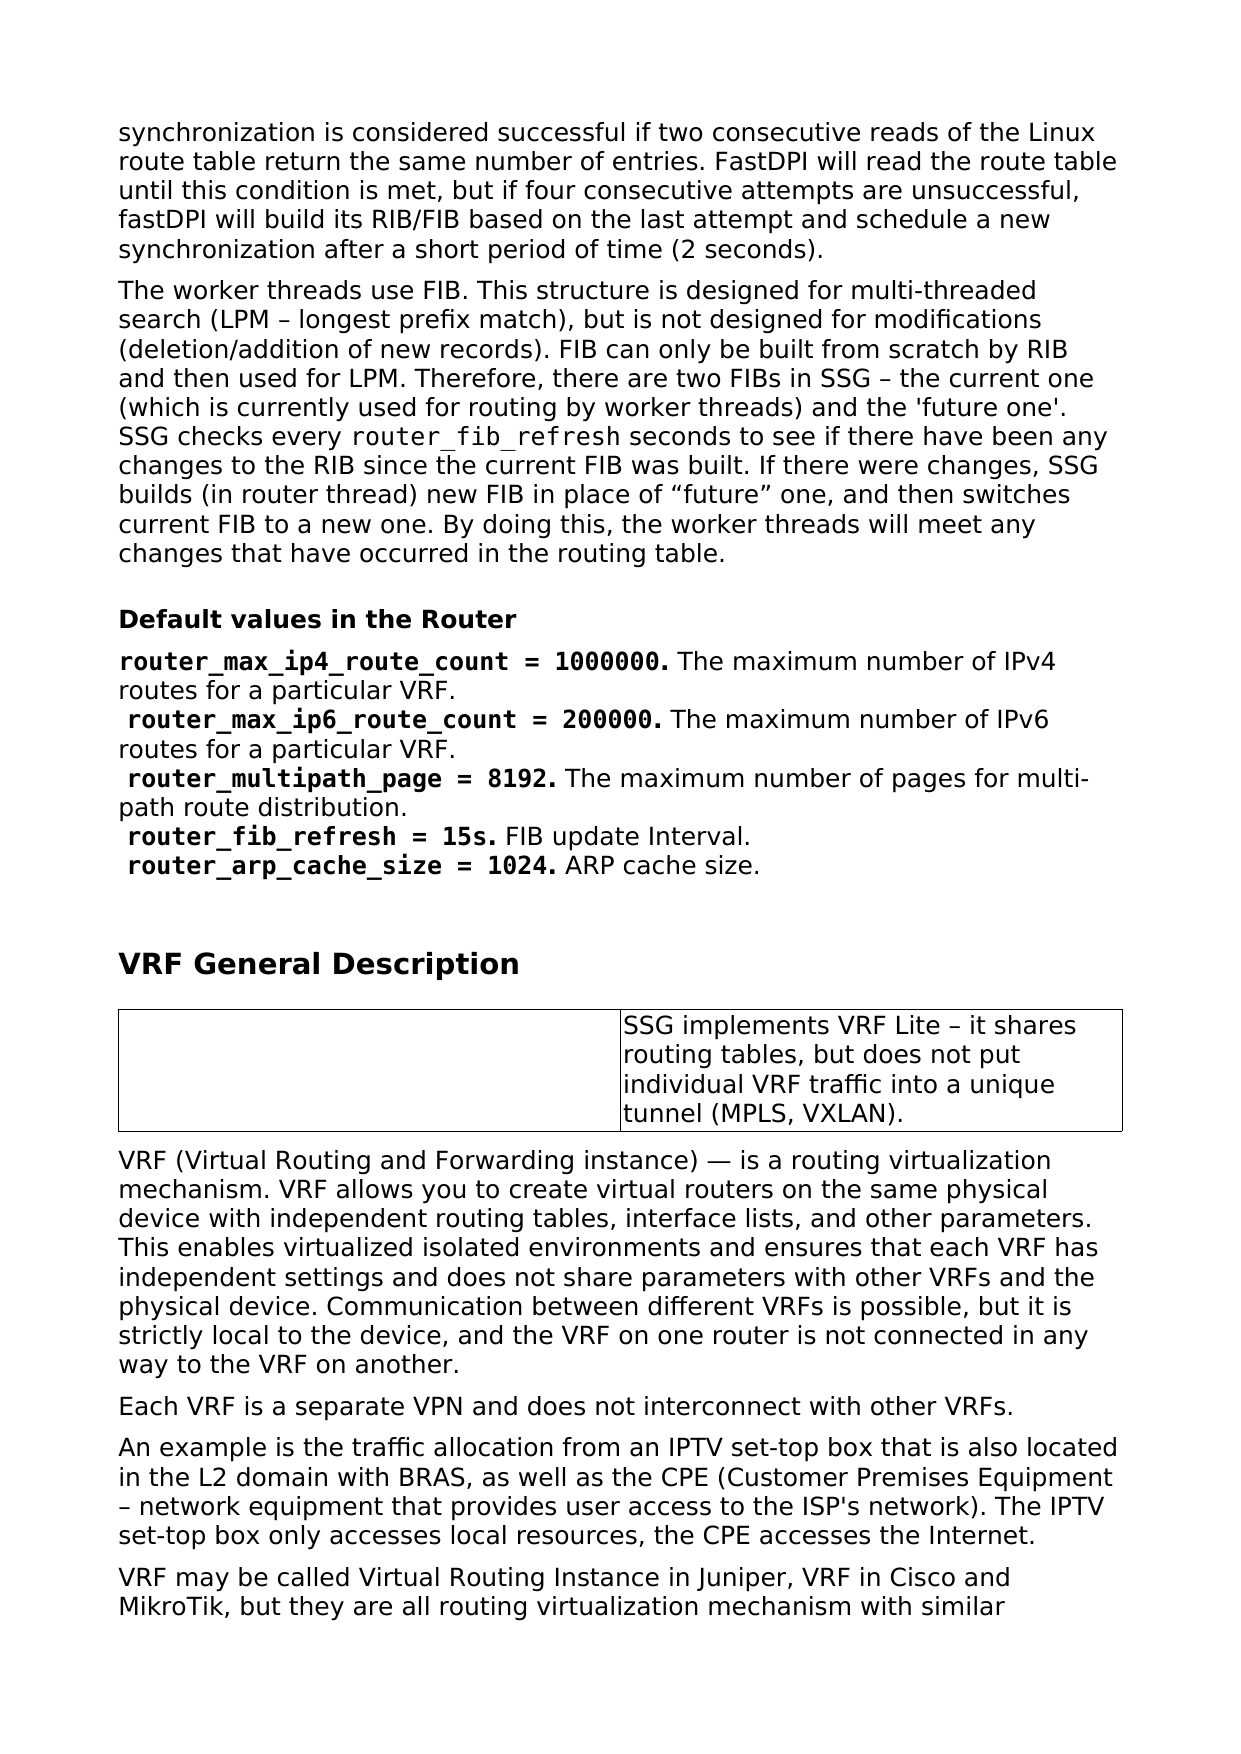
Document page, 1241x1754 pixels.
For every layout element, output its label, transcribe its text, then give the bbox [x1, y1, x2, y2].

text Each VRF is a separate VPN and does not interconnect with other VRFs. [118, 1392, 1122, 1421]
text synchronization is considered successful if two consecutive reads of the Linux route table return the same number of entries. FastDPI will read the route table until this condition is met, but if four consecutive attempts are unsuccessful, fastDPI will build its RIB/FIB based on the last attempt and schedule a new synchronization after a short period of time (2 seconds). [118, 118, 1122, 264]
text VRF may be called Virtual Routing Instance in Juniper, VRF in Cisco and MikroTik, but they are all routing virtualization mechanism with similar [118, 1563, 1122, 1621]
text An example is the traffic allocation from an IPTV set-top box that is also located in the L2 domain with BRAS, as well as the CPE (Customer Premises Equipment – network equipment that provides user access to the ISP's network). The IPTV set-top box only accesses local resources, the CPE accesses the Internet. [118, 1433, 1122, 1550]
text VRF (Virtual Routing and Forwarding instance) — is a routing virtualization mechanism. VRF allows you to create virtual routers on the same physical device with independent routing tables, interface lists, and other parameters. This enables virtualized isolated environments and ensures that each VRF has independent settings and does not share parameters with other VRFs and the physical device. Communication between different VRFs is possible, but it is strictly local to the device, and the VRF on one router is not connected in any way to the VRF on another. [118, 1146, 1122, 1379]
table_header SSG implements VRF Lite – it shares routing tables, but does not put individual VRF traffic into a unique tunnel (MPLS, VXLAN). [621, 1010, 1122, 1131]
subtitle VRF General Description [118, 947, 1122, 981]
text router_max_ip4_route_count = 1000000. The maximum number of IPv4 routes for a particular VRF. router_max_ip6_route_count = 200000. The maximum number of IPv6 routes for a particular VRF. router_multipath_page = 8192. The maximum number of pages for multi-path route distribution. router_fib_refresh = 15s. FIB update Interval. router_arp_cache_size = 1024. ARP cache size. [118, 647, 1122, 910]
subtitle Default values in the Router [118, 606, 1122, 635]
text The worker threads use FIB. This structure is designed for multi-threaded search (LPM – longest prefix match), but is not designed for modifications (deletion/addition of new records). FIB can only be built from scratch by RIB and then used for LPM. Therefore, there are two FIBs in SSG – the current one (which is currently used for routing by worker threads) and the 'future one'. SSG checks every router_fib_refresh seconds to see if there have been any changes to the RIB since the current FIB was built. If there were changes, SSG builds (in router thread) new FIB in place of “future” one, and then switches current FIB to a new one. By doing this, the worker threads will meet any changes that have occurred in the routing table. [118, 276, 1122, 568]
table_header [119, 1010, 620, 1131]
